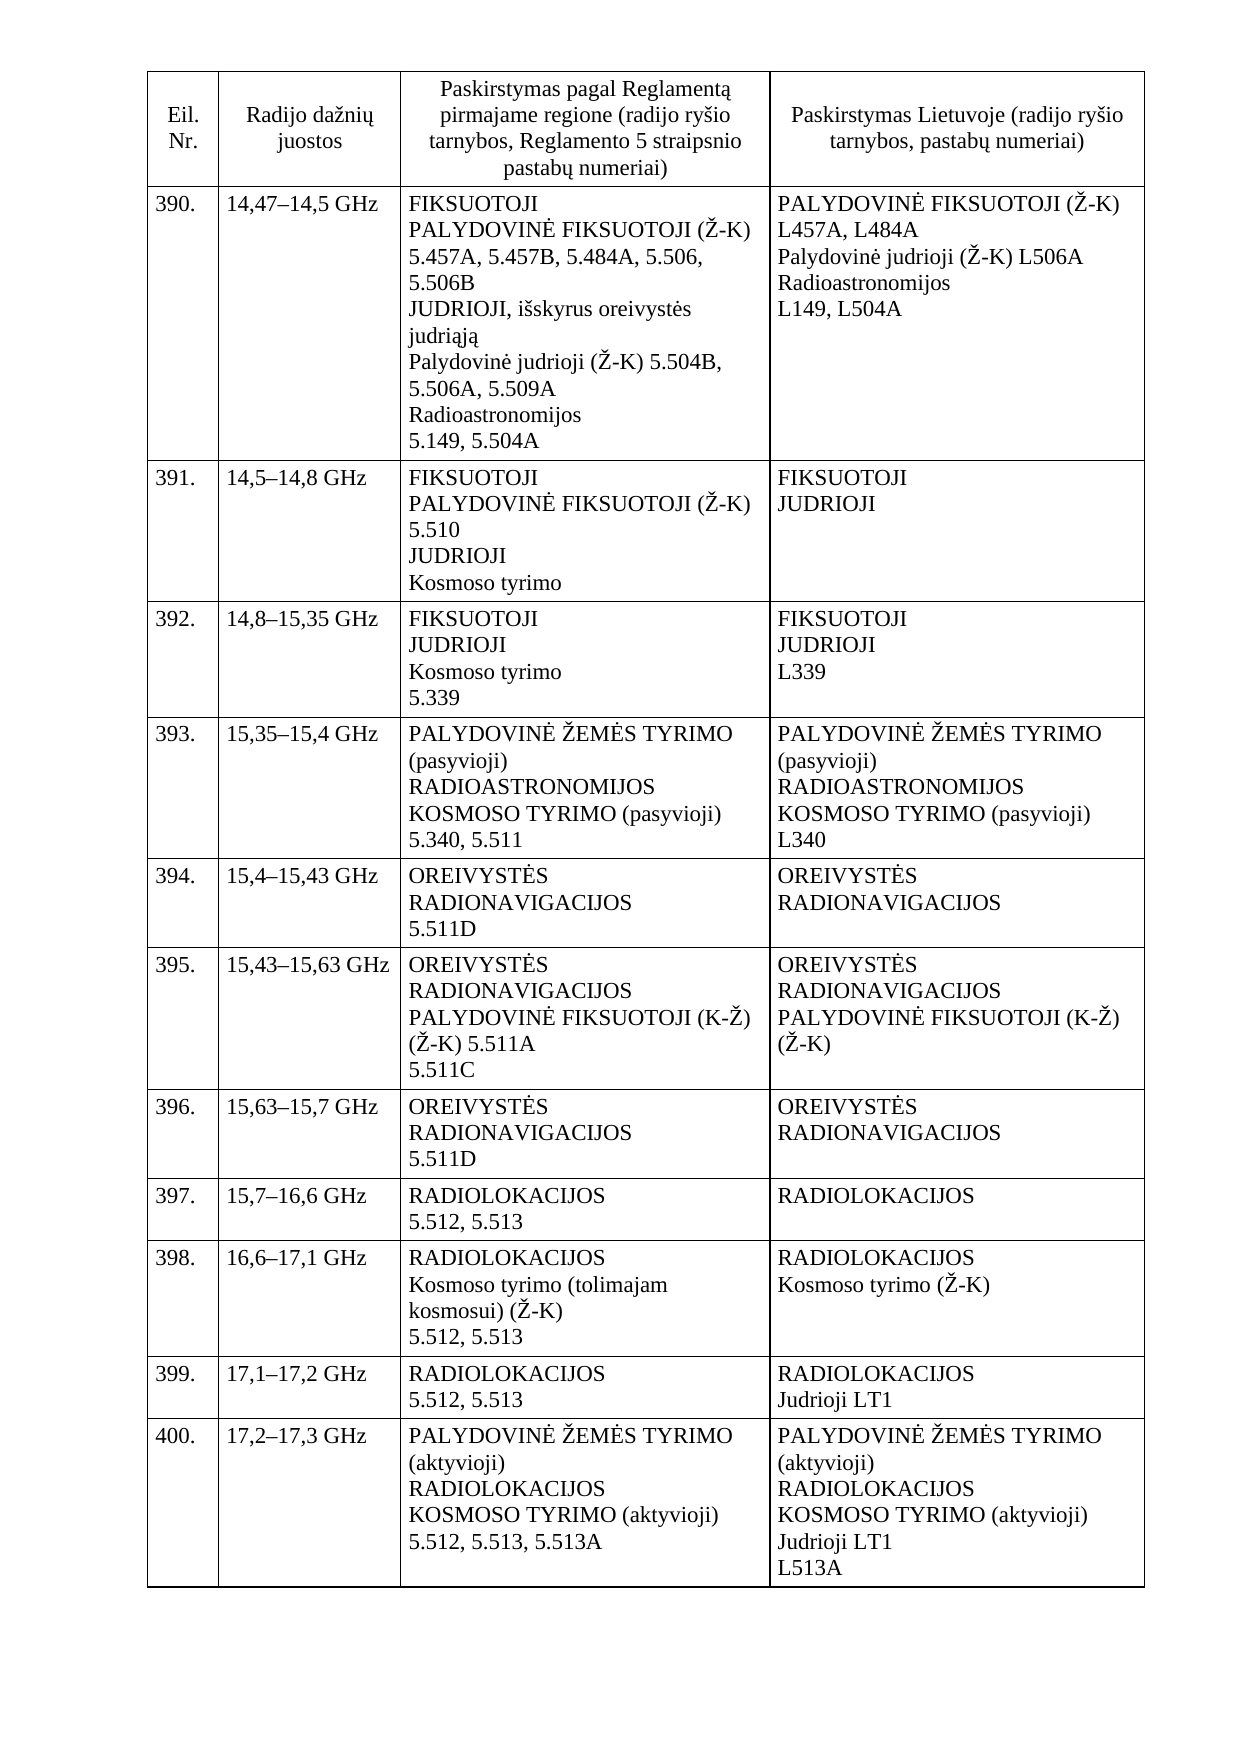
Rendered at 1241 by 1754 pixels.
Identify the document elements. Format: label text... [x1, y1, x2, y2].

table_cell OREIVYSTĖS RADIONAVIGACIJOS PALYDOVINĖ FIKSUOTOJI (K-Ž) (Ž-K) [771, 948, 1144, 1089]
table_header Eil. Nr. [148, 72, 218, 186]
table_cell FIKSUOTOJI JUDRIOJI Kosmoso tyrimo 5.339 [401, 602, 769, 717]
table_cell RADIOLOKACIJOS Kosmoso tyrimo (Ž-K) [771, 1241, 1144, 1356]
table_cell 14,47–14,5 GHz [219, 187, 400, 459]
table_cell 15,7–16,6 GHz [219, 1179, 400, 1240]
table_header Paskirstymas pagal Reglamentą pirmajame regione (radijo ryšio tarnybos, Reglamento 5 straipsnio pastabų numeriai) [401, 72, 769, 186]
table_cell FIKSUOTOJI PALYDOVINĖ FIKSUOTOJI (Ž-K) 5.510 JUDRIOJI Kosmoso tyrimo [401, 461, 769, 601]
table_cell [148, 859, 218, 947]
table_cell OREIVYSTĖS RADIONAVIGACIJOS [771, 1090, 1144, 1178]
table_cell OREIVYSTĖS RADIONAVIGACIJOS PALYDOVINĖ FIKSUOTOJI (K-Ž) (Ž-K) 5.511A 5.511C [401, 948, 769, 1089]
table_cell [148, 1357, 218, 1418]
table_cell RADIOLOKACIJOS 5.512, 5.513 [401, 1179, 769, 1240]
table_cell [148, 1090, 218, 1178]
table_cell RADIOLOKACIJOS 5.512, 5.513 [401, 1357, 769, 1418]
table_cell [148, 461, 218, 601]
table_cell OREIVYSTĖS RADIONAVIGACIJOS 5.511D [401, 1090, 769, 1178]
table_cell 15,63–15,7 GHz [219, 1090, 400, 1178]
table_cell PALYDOVINĖ ŽEMĖS TYRIMO (aktyvioji) RADIOLOKACIJOS KOSMOSO TYRIMO (aktyvioji) 5.512, 5.513, 5.513A [401, 1419, 769, 1586]
table_cell PALYDOVINĖ ŽEMĖS TYRIMO (pasyvioji) RADIOASTRONOMIJOS KOSMOSO TYRIMO (pasyvioji) 5.340, 5.511 [401, 718, 769, 858]
table_cell [148, 948, 218, 1089]
table_cell [148, 1241, 218, 1356]
table_cell RADIOLOKACIJOS Kosmoso tyrimo (tolimajam kosmosui) (Ž-K) 5.512, 5.513 [401, 1241, 769, 1356]
table_cell FIKSUOTOJI JUDRIOJI L339 [771, 602, 1144, 717]
table_cell 14,5–14,8 GHz [219, 461, 400, 601]
table_cell [148, 718, 218, 858]
table_cell 17,2–17,3 GHz [219, 1419, 400, 1586]
table_cell 15,4–15,43 GHz [219, 859, 400, 947]
table_cell RADIOLOKACIJOS [771, 1179, 1144, 1240]
table_cell 16,6–17,1 GHz [219, 1241, 400, 1356]
table_cell [148, 1419, 218, 1586]
table_cell PALYDOVINĖ ŽEMĖS TYRIMO (aktyvioji) RADIOLOKACIJOS KOSMOSO TYRIMO (aktyvioji) Judrioji LT1 L513A [771, 1419, 1144, 1586]
table_cell OREIVYSTĖS RADIONAVIGACIJOS [771, 859, 1144, 947]
table_cell 14,8–15,35 GHz [219, 602, 400, 717]
table_cell [148, 187, 218, 459]
table_cell RADIOLOKACIJOS Judrioji LT1 [771, 1357, 1144, 1418]
table_cell PALYDOVINĖ FIKSUOTOJI (Ž-K) L457A, L484A Palydovinė judrioji (Ž-K) L506A Radioastronomijos L149, L504A [771, 187, 1144, 459]
table_cell 17,1–17,2 GHz [219, 1357, 400, 1418]
table_cell 15,35–15,4 GHz [219, 718, 400, 858]
table_cell [148, 1179, 218, 1240]
table_cell OREIVYSTĖS RADIONAVIGACIJOS 5.511D [401, 859, 769, 947]
table_cell [148, 602, 218, 717]
table_cell PALYDOVINĖ ŽEMĖS TYRIMO (pasyvioji) RADIOASTRONOMIJOS KOSMOSO TYRIMO (pasyvioji) L340 [771, 718, 1144, 858]
table_header Paskirstymas Lietuvoje (radijo ryšio tarnybos, pastabų numeriai) [771, 72, 1144, 186]
table_cell 15,43–15,63 GHz [219, 948, 400, 1089]
table_cell FIKSUOTOJI JUDRIOJI [771, 461, 1144, 601]
table_header Radijo dažnių juostos [219, 72, 400, 186]
table_cell FIKSUOTOJI PALYDOVINĖ FIKSUOTOJI (Ž-K) 5.457A, 5.457B, 5.484A, 5.506, 5.506B JUDRIOJI, išskyrus oreivystės judriąją Palydovinė judrioji (Ž-K) 5.504B, 5.506A, 5.509A Radioastronomijos 5.149, 5.504A [401, 187, 769, 459]
